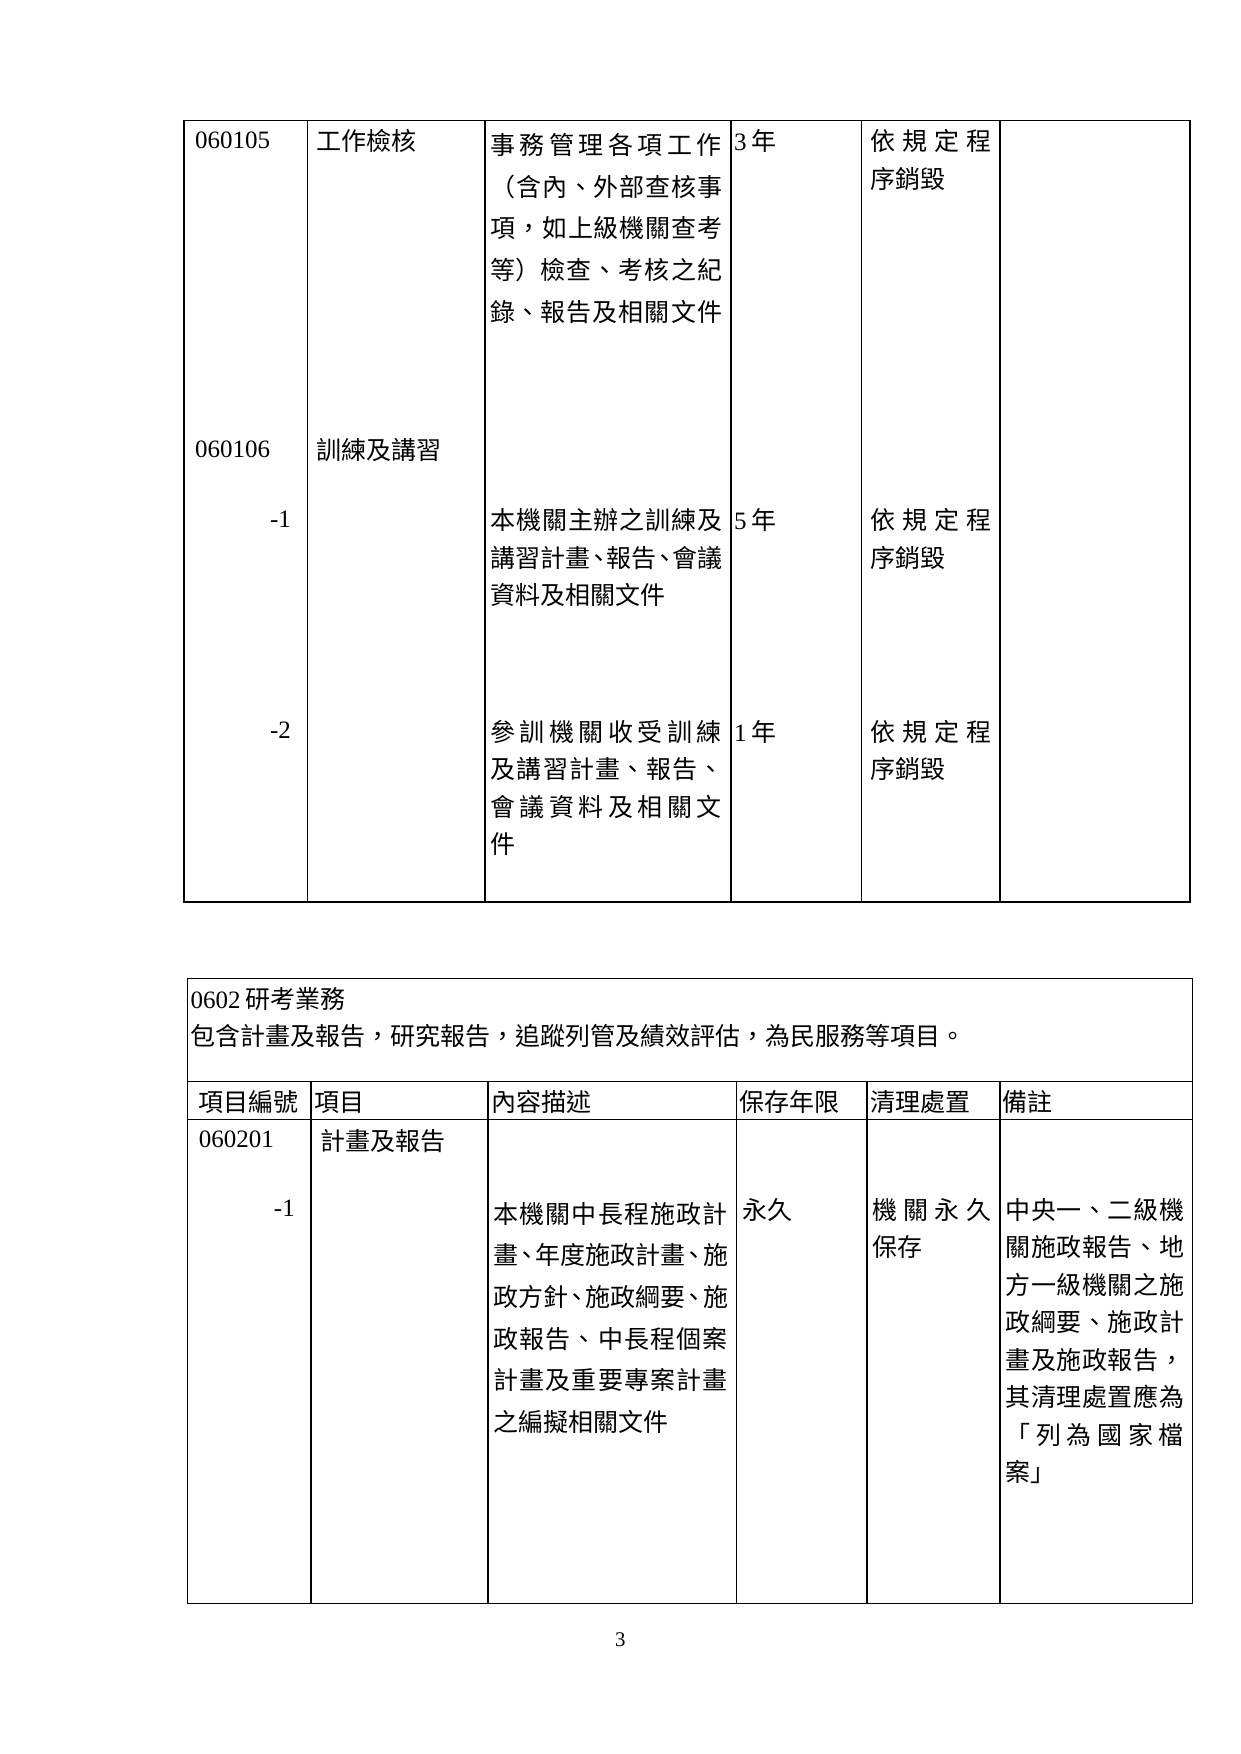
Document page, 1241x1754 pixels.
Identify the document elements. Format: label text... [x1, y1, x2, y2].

table_cell 機關永久保存 [868, 1190, 999, 1603]
table_cell [868, 1120, 999, 1190]
table_cell 清理處置 [868, 1082, 999, 1119]
table_cell 本機關主辦之訓練及講習計畫、報告、會議資料及相關文件 [486, 500, 730, 712]
table_cell 060105 [185, 121, 307, 430]
table_cell 內容描述 [489, 1082, 736, 1119]
table_cell 1年 [732, 712, 861, 901]
table_cell 項目 [312, 1082, 487, 1119]
table_cell 依規定程序銷毀 [862, 121, 999, 430]
table_cell [1001, 500, 1189, 712]
table_cell [486, 430, 730, 500]
table_cell 5年 [732, 500, 861, 712]
table_cell 保存年限 [737, 1082, 866, 1119]
table_cell -1 [188, 1190, 310, 1603]
table_cell 本機關中長程施政計畫、年度施政計畫、施政方針、施政綱要、施政報告、中長程個案計畫及重要專案計畫之編擬相關文件 [489, 1190, 736, 1603]
table_cell 中央一、二級機關施政報告、地方一級機關之施政綱要、施政計畫及施政報告，其清理處置應為「列為國家檔案」 [1001, 1190, 1192, 1603]
table_cell 訓練及講習 [308, 430, 484, 500]
table_cell [1001, 430, 1189, 500]
table_cell 項目編號 [188, 1082, 310, 1119]
table_cell [1001, 1120, 1192, 1190]
table_cell 060201 [188, 1120, 310, 1190]
table_cell 依規定程序銷毀 [862, 712, 999, 901]
table_header 0602研考業務 包含計畫及報告，研究報告，追蹤列管及績效評估，為民服務等項目。 [188, 979, 1192, 1081]
table_cell [308, 500, 484, 712]
table_cell [312, 1190, 487, 1603]
table_cell [489, 1120, 736, 1190]
table_cell [1001, 121, 1189, 430]
table_cell 依規定程序銷毀 [862, 500, 999, 712]
table_cell 3年 [732, 121, 861, 430]
table_cell 事務管理各項工作（含內、外部查核事項，如上級機關查考等）檢查、考核之紀錄、報告及相關文件 [486, 121, 730, 430]
table_cell 備註 [1001, 1082, 1192, 1119]
table_cell [1001, 712, 1189, 901]
table_cell 計畫及報告 [312, 1120, 487, 1190]
table_cell 工作檢核 [308, 121, 484, 430]
table_cell [862, 430, 999, 500]
table_cell [732, 430, 861, 500]
table_cell [737, 1120, 866, 1190]
table_cell 永久 [737, 1190, 866, 1603]
table_cell 參訓機關收受訓練及講習計畫、報告、會議資料及相關文件 [486, 712, 730, 901]
table_cell -1 [185, 500, 307, 712]
table_cell [308, 712, 484, 901]
table_cell 060106 [185, 430, 307, 500]
table_cell -2 [185, 712, 307, 901]
